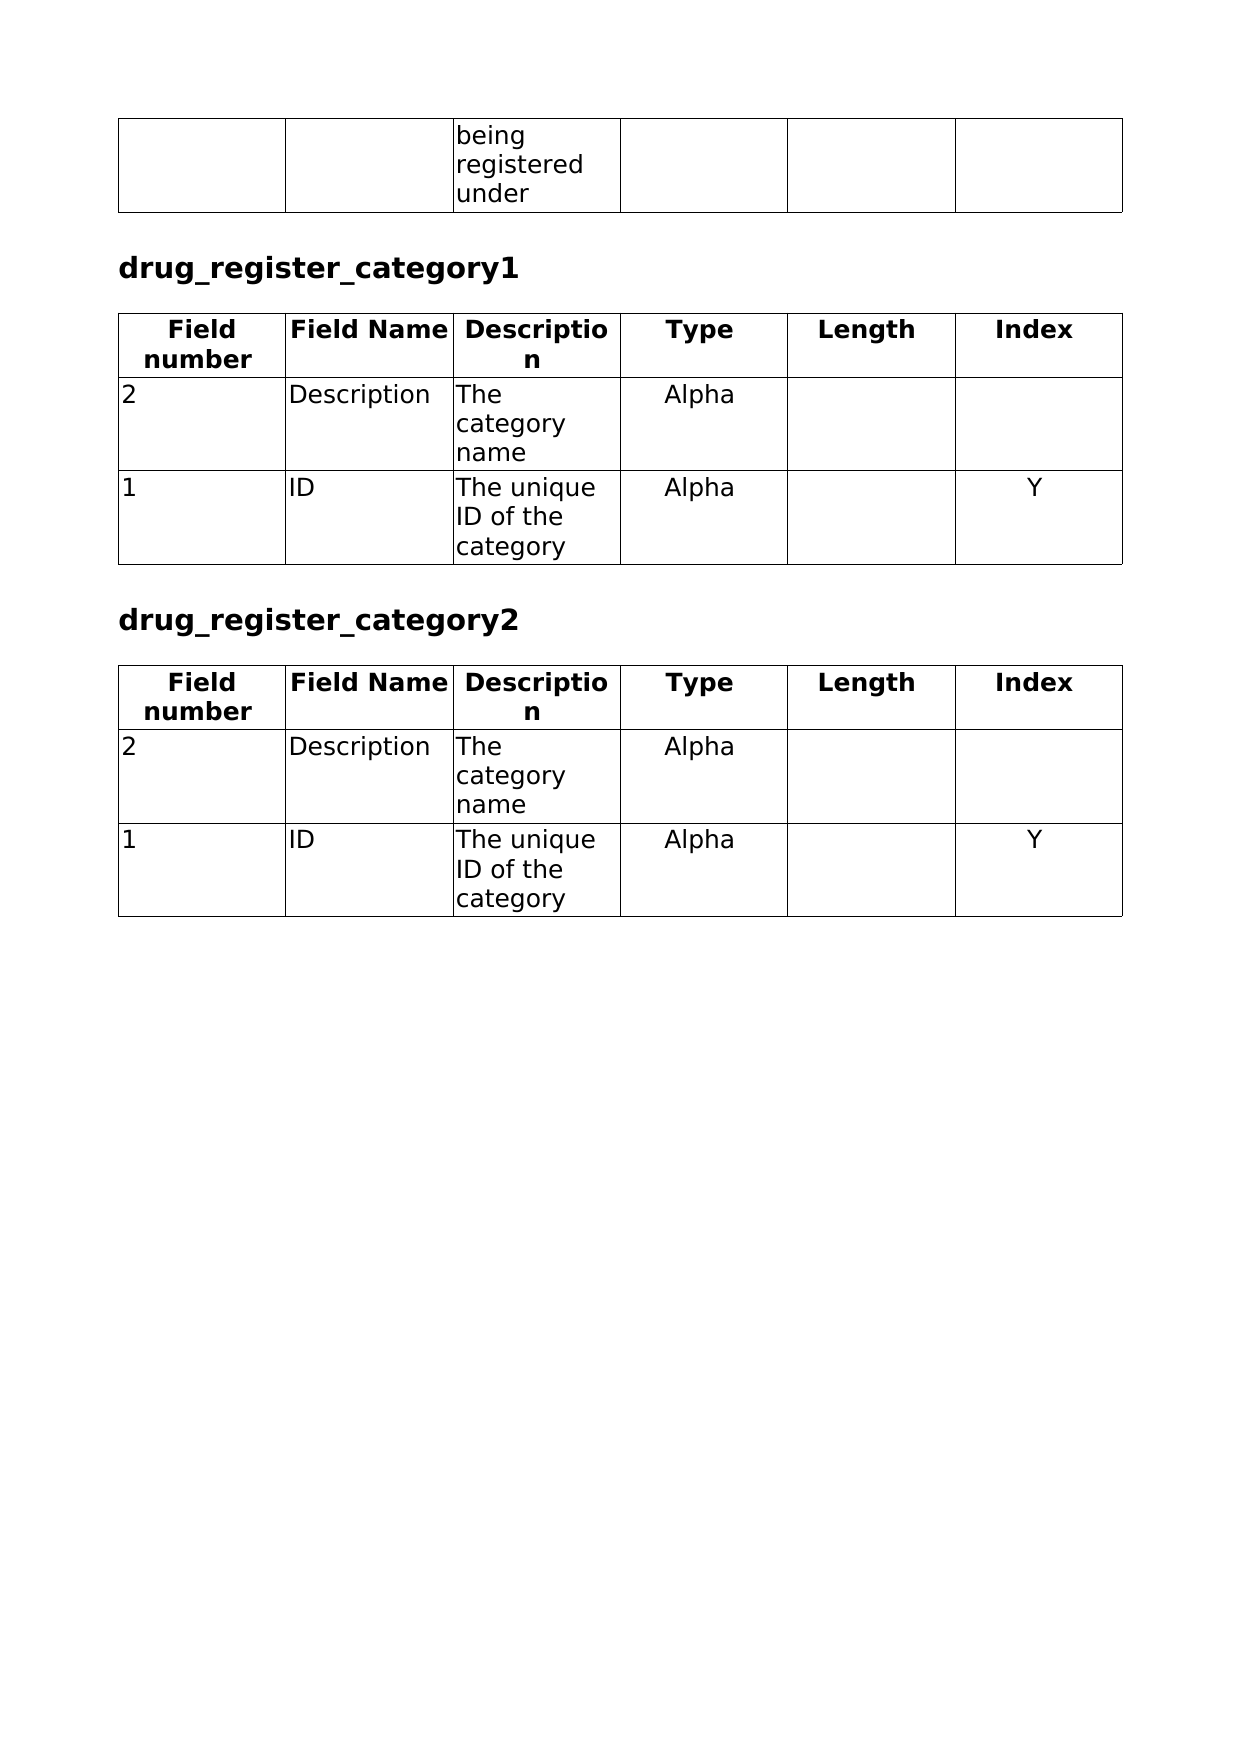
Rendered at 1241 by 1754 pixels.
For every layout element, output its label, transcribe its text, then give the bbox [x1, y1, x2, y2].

table_cell The category name [454, 378, 620, 470]
table_cell The category name [454, 730, 620, 823]
table_header Length [788, 314, 955, 377]
subtitle drug_register_category2 [118, 604, 1122, 638]
table_cell Alpha [621, 471, 787, 564]
table_cell ID [286, 471, 453, 564]
table_header Field Name [286, 314, 453, 377]
table_cell [621, 119, 787, 212]
table_cell Description [286, 378, 453, 470]
subtitle drug_register_category1 [118, 251, 1122, 285]
table_cell 2 [119, 730, 285, 823]
table_cell being registered under [454, 119, 620, 212]
table_header Index [956, 314, 1122, 377]
table_cell Description [286, 730, 453, 823]
table_cell [119, 119, 285, 212]
table_cell [788, 119, 955, 212]
table_cell [286, 119, 453, 212]
table_cell 1 [119, 471, 285, 564]
table_header Index [956, 666, 1122, 729]
table_cell [788, 824, 955, 916]
table_header Type [621, 314, 787, 377]
table_header Description [454, 666, 620, 729]
table_cell 1 [119, 824, 285, 916]
table_cell Y [956, 471, 1122, 564]
table_cell [788, 730, 955, 823]
table_cell The unique ID of the category [454, 824, 620, 916]
table_header Length [788, 666, 955, 729]
table_cell Alpha [621, 378, 787, 470]
table_cell [956, 730, 1122, 823]
table_header Type [621, 666, 787, 729]
table_cell ID [286, 824, 453, 916]
table_header Field number [119, 314, 285, 377]
table_cell Alpha [621, 730, 787, 823]
table_header Field Name [286, 666, 453, 729]
table_header Description [454, 314, 620, 377]
table_cell 2 [119, 378, 285, 470]
table_cell Y [956, 824, 1122, 916]
table_header Field number [119, 666, 285, 729]
table_cell Alpha [621, 824, 787, 916]
table_cell The unique ID of the category [454, 471, 620, 564]
table_cell [788, 378, 955, 470]
table_cell [788, 471, 955, 564]
table_cell [956, 119, 1122, 212]
table_cell [956, 378, 1122, 470]
